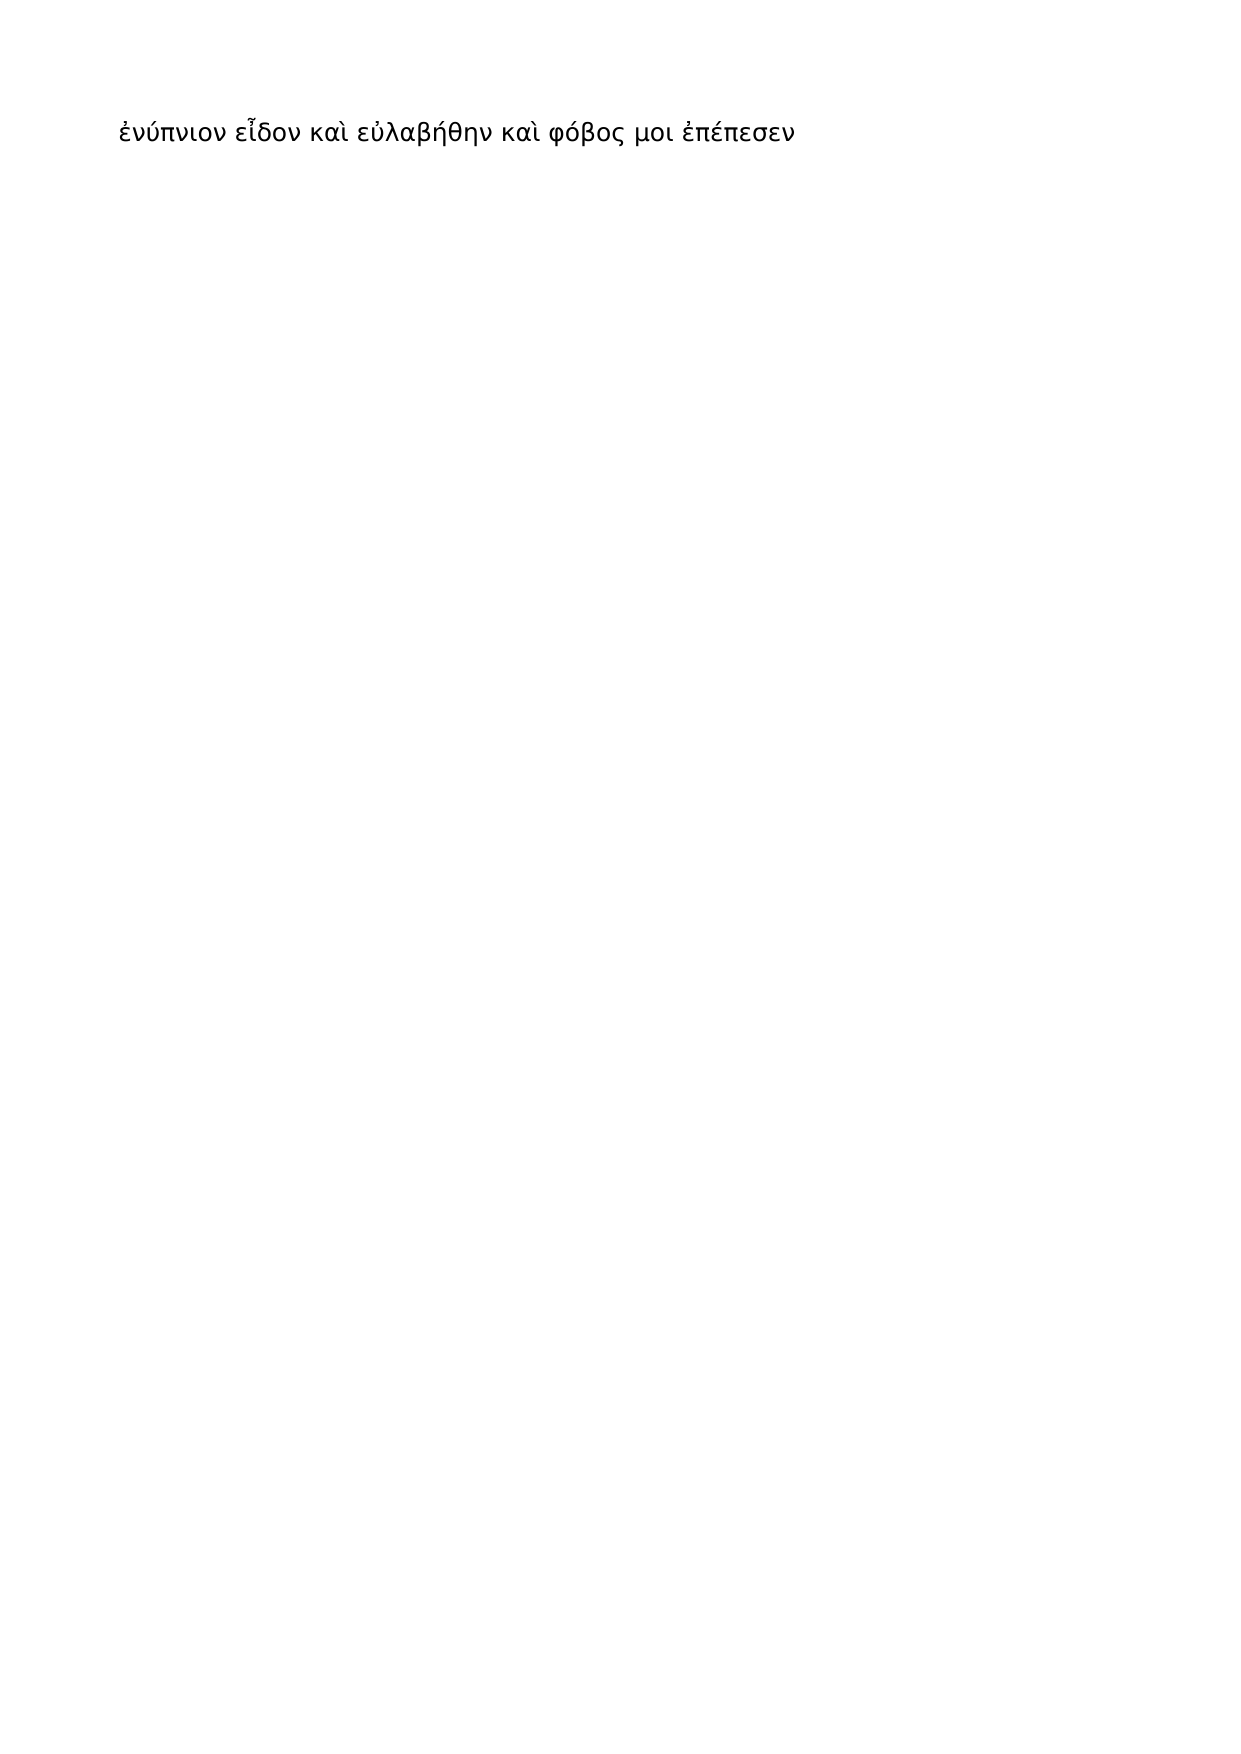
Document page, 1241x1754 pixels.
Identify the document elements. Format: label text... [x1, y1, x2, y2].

text ἐνύπνιον εἶδον καὶ εὐλαβήθην καὶ φόβος μοι ἐπέπεσεν [118, 118, 1122, 147]
